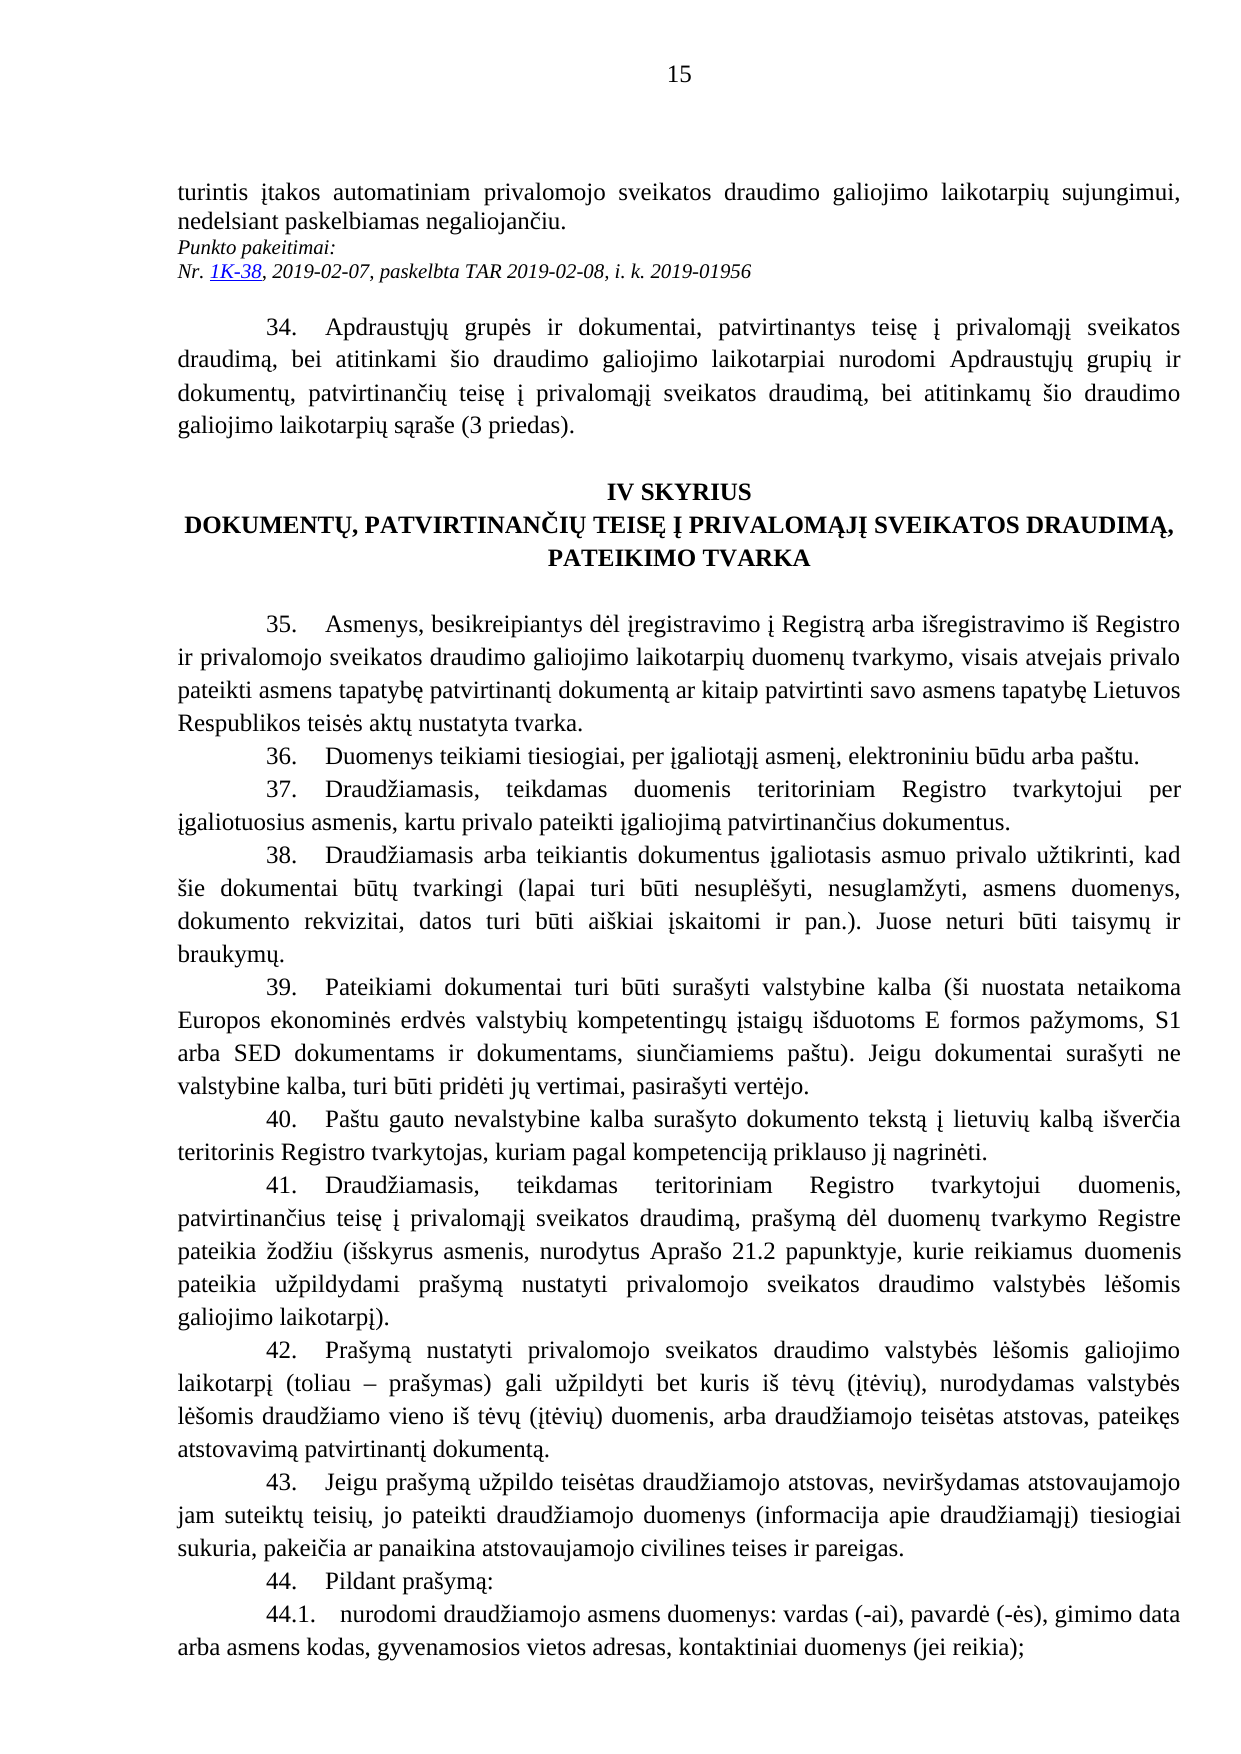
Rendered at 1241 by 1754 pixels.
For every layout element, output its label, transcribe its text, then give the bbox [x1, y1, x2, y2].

text 35. Asmenys, besikreipiantys dėl įregistravimo į Registrą arba išregistravimo iš Registro ir privalomojo sveikatos draudimo galiojimo laikotarpių duomenų tvarkymo, visais atvejais privalo pateikti asmens tapatybę patvirtinantį dokumentą ar kitaip patvirtinti savo asmens tapatybę Lietuvos Respublikos teisės aktų nustatyta tvarka. [177, 609, 1181, 737]
text 36. Duomenys teikiami tiesiogiai, per įgaliotąjį asmenį, elektroniniu būdu arba paštu. [177, 741, 1181, 769]
text 38. Draudžiamasis arba teikiantis dokumentus įgaliotasis asmuo privalo užtikrinti, kad šie dokumentai būtų tvarkingi (lapai turi būti nesuplėšyti, nesuglamžyti, asmens duomenys, dokumento rekvizitai, datos turi būti aiškiai įskaitomi ir pan.). Juose neturi būti taisymų ir braukymų. [177, 840, 1181, 968]
text 39. Pateikiami dokumentai turi būti surašyti valstybine kalba (ši nuostata netaikoma Europos ekonominės erdvės valstybių kompetentingų įstaigų išduotoms E formos pažymoms, S1 arba SED dokumentams ir dokumentams, siunčiamiems paštu). Jeigu dokumentai surašyti ne valstybine kalba, turi būti pridėti jų vertimai, pasirašyti vertėjo. [177, 972, 1181, 1100]
text 34. Apdraustųjų grupės ir dokumentai, patvirtinantys teisę į privalomąjį sveikatos draudimą, bei atitinkami šio draudimo galiojimo laikotarpiai nurodomi Apdraustųjų grupių ir dokumentų, patvirtinančių teisę į privalomąjį sveikatos draudimą, bei atitinkamų šio draudimo galiojimo laikotarpių sąraše (3 priedas). [177, 312, 1181, 439]
text turintis įtakos automatiniam privalomojo sveikatos draudimo galiojimo laikotarpių sujungimui, nedelsiant paskelbiamas negaliojančiu. [177, 177, 1181, 235]
text IV SKYRIUS [177, 477, 1181, 505]
text Nr. 1K-38, 2019-02-07, paskelbta TAR 2019-02-08, i. k. 2019-01956 [177, 259, 1181, 283]
text 44. Pildant prašymą: [177, 1566, 1181, 1595]
text 41. Draudžiamasis, teikdamas teritoriniam Registro tvarkytojui duomenis, patvirtinančius teisę į privalomąjį sveikatos draudimą, prašymą dėl duomenų tvarkymo Registre pateikia žodžiu (išskyrus asmenis, nurodytus Aprašo 21.2 papunktyje, kurie reikiamus duomenis pateikia užpildydami prašymą nustatyti privalomojo sveikatos draudimo valstybės lėšomis galiojimo laikotarpį). [177, 1170, 1181, 1331]
text 44.1. nurodomi draudžiamojo asmens duomenys: vardas (-ai), pavardė (-ės), gimimo data arba asmens kodas, gyvenamosios vietos adresas, kontaktiniai duomenys (jei reikia); [177, 1599, 1181, 1661]
text 37. Draudžiamasis, teikdamas duomenis teritoriniam Registro tvarkytojui per įgaliotuosius asmenis, kartu privalo pateikti įgaliojimą patvirtinančius dokumentus. [177, 774, 1181, 836]
text 42. Prašymą nustatyti privalomojo sveikatos draudimo valstybės lėšomis galiojimo laikotarpį (toliau – prašymas) gali užpildyti bet kuris iš tėvų (įtėvių), nurodydamas valstybės lėšomis draudžiamo vieno iš tėvų (įtėvių) duomenis, arba draudžiamojo teisėtas atstovas, pateikęs atstovavimą patvirtinantį dokumentą. [177, 1335, 1181, 1463]
text DOKUMENTŲ, PATVIRTINANČIŲ TEISĘ Į PRIVALOMĄJĮ SVEIKATOS DRAUDIMĄ, PATEIKIMO TVARKA [177, 510, 1181, 571]
text 43. Jeigu prašymą užpildo teisėtas draudžiamojo atstovas, neviršydamas atstovaujamojo jam suteiktų teisių, jo pateikti draudžiamojo duomenys (informacija apie draudžiamąjį) tiesiogiai sukuria, pakeičia ar panaikina atstovaujamojo civilines teises ir pareigas. [177, 1467, 1181, 1562]
text Punkto pakeitimai: [177, 235, 1181, 259]
text 40. Paštu gauto nevalstybine kalba surašyto dokumento tekstą į lietuvių kalbą išverčia teritorinis Registro tvarkytojas, kuriam pagal kompetenciją priklauso jį nagrinėti. [177, 1104, 1181, 1166]
